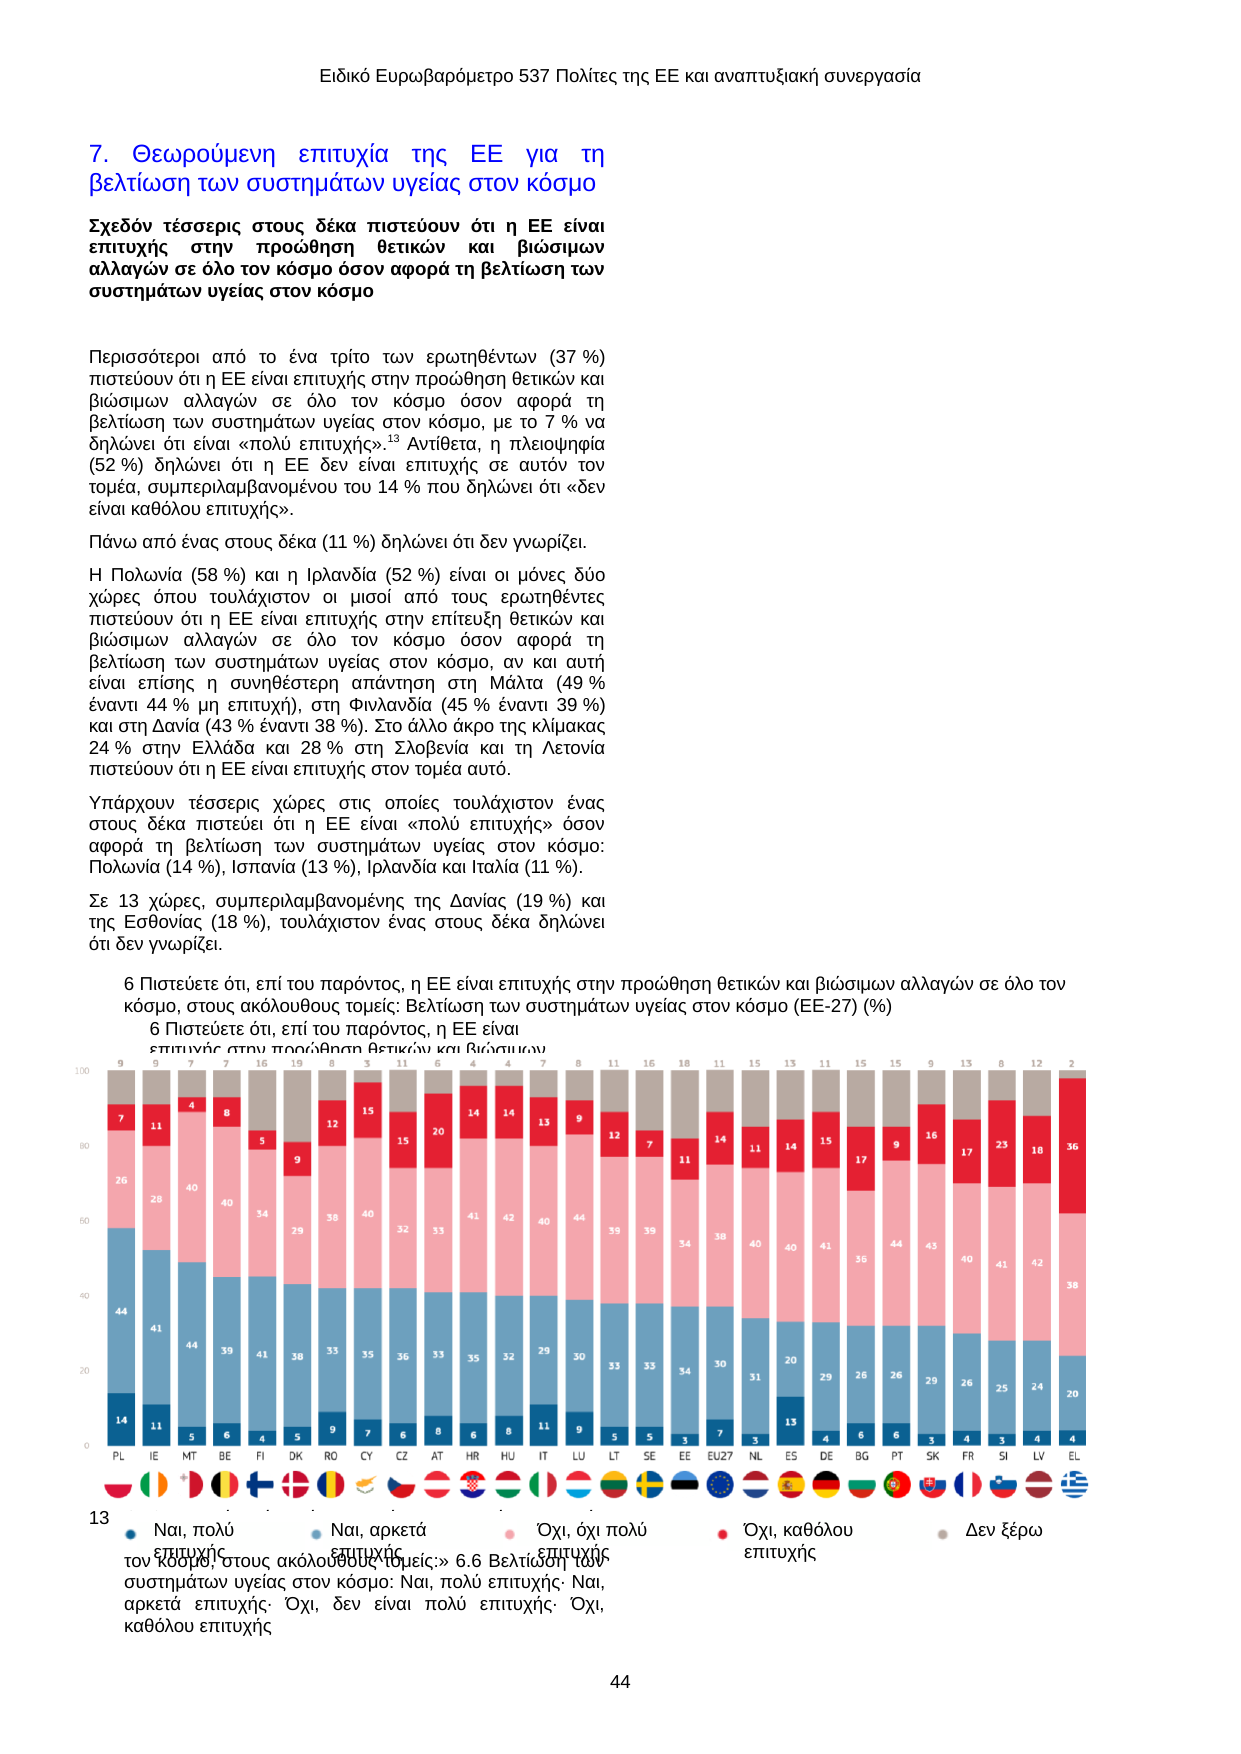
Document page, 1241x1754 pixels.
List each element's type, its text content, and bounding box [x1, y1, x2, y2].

text Η Πολωνία (58 %) και η Ιρλανδία (52 %) είναι οι μόνες δύο χώρες όπου τουλάχιστον οι μισοί από τους ερωτηθέντες πιστεύουν ότι η ΕΕ είναι επιτυχής στην επίτευξη θετικών και βιώσιμων αλλαγών σε όλο τον κόσμο όσον αφορά τη βελτίωση των συστημάτων υγείας στον κόσμο, αν και αυτή είναι επίσης η συνηθέστερη απάντηση στη Μάλτα (49 % έναντι 44 % μη επιτυχή), στη Φινλανδία (45 % έναντι 39 %) και στη Δανία (43 % έναντι 38 %). Στο άλλο άκρο της κλίμακας 24 % στην Ελλάδα και 28 % στη Σλοβενία και τη Λετονία πιστεύουν ότι η ΕΕ είναι επιτυχής στον τομέα αυτό. [88, 564, 605, 780]
picture [109, 1511, 951, 1551]
text QB6 «Πιστεύετε ότι επί του παρόντος, η ΕΕ είναι επιτυχής στην προώθηση θετικών και βιώσιμων αλλαγών σε όλο τον κόσμο, στους ακόλουθους τομείς:» 6.6 Βελτίωση των συστημάτων υγείας στον κόσμο: Ναι, πολύ επιτυχής· Ναι, αρκετά επιτυχής· Όχι, δεν είναι πολύ επιτυχής· Όχι, καθόλου επιτυχής [88, 1507, 605, 1636]
subtitle 7. Θεωρούμενη επιτυχία της ΕΕ για τη βελτίωση των συστημάτων υγείας στον κόσμο [88, 139, 605, 196]
text Υπάρχουν τέσσερις χώρες στις οποίες τουλάχιστον ένας στους δέκα πιστεύει ότι η ΕΕ είναι «πολύ επιτυχής» όσον αφορά τη βελτίωση των συστημάτων υγείας στον κόσμο: Πολωνία (14 %), Ισπανία (13 %), Ιρλανδία και Ιταλία (11 %). [88, 792, 605, 878]
text Σχεδόν τέσσερις στους δέκα πιστεύουν ότι η ΕΕ είναι επιτυχής στην προώθηση θετικών και βιώσιμων αλλαγών σε όλο τον κόσμο όσον αφορά τη βελτίωση των συστημάτων υγείας στον κόσμο [88, 215, 605, 301]
text Σε 13 χώρες, συμπεριλαμβανομένης της Δανίας (19 %) και της Εσθονίας (18 %), τουλάχιστον ένας στους δέκα δηλώνει ότι δεν γνωρίζει. [88, 890, 605, 954]
picture [64, 1053, 1099, 1507]
text Πάνω από ένας στους δέκα (11 %) δηλώνει ότι δεν γνωρίζει. [88, 531, 605, 552]
text Περισσότεροι από το ένα τρίτο των ερωτηθέντων (37 %) πιστεύουν ότι η ΕΕ είναι επιτυχής στην προώθηση θετικών και βιώσιμων αλλαγών σε όλο τον κόσμο όσον αφορά τη βελτίωση των συστημάτων υγείας στον κόσμο, με το 7 % να δηλώνει ότι είναι «πολύ επιτυχής». Αντίθετα, η πλειοψηφία (52 %) δηλώνει ότι η ΕΕ δεν είναι επιτυχής σε αυτόν τον τομέα, συμπεριλαμβανομένου του 14 % που δηλώνει ότι «δεν είναι καθόλου επιτυχής». [88, 346, 605, 519]
